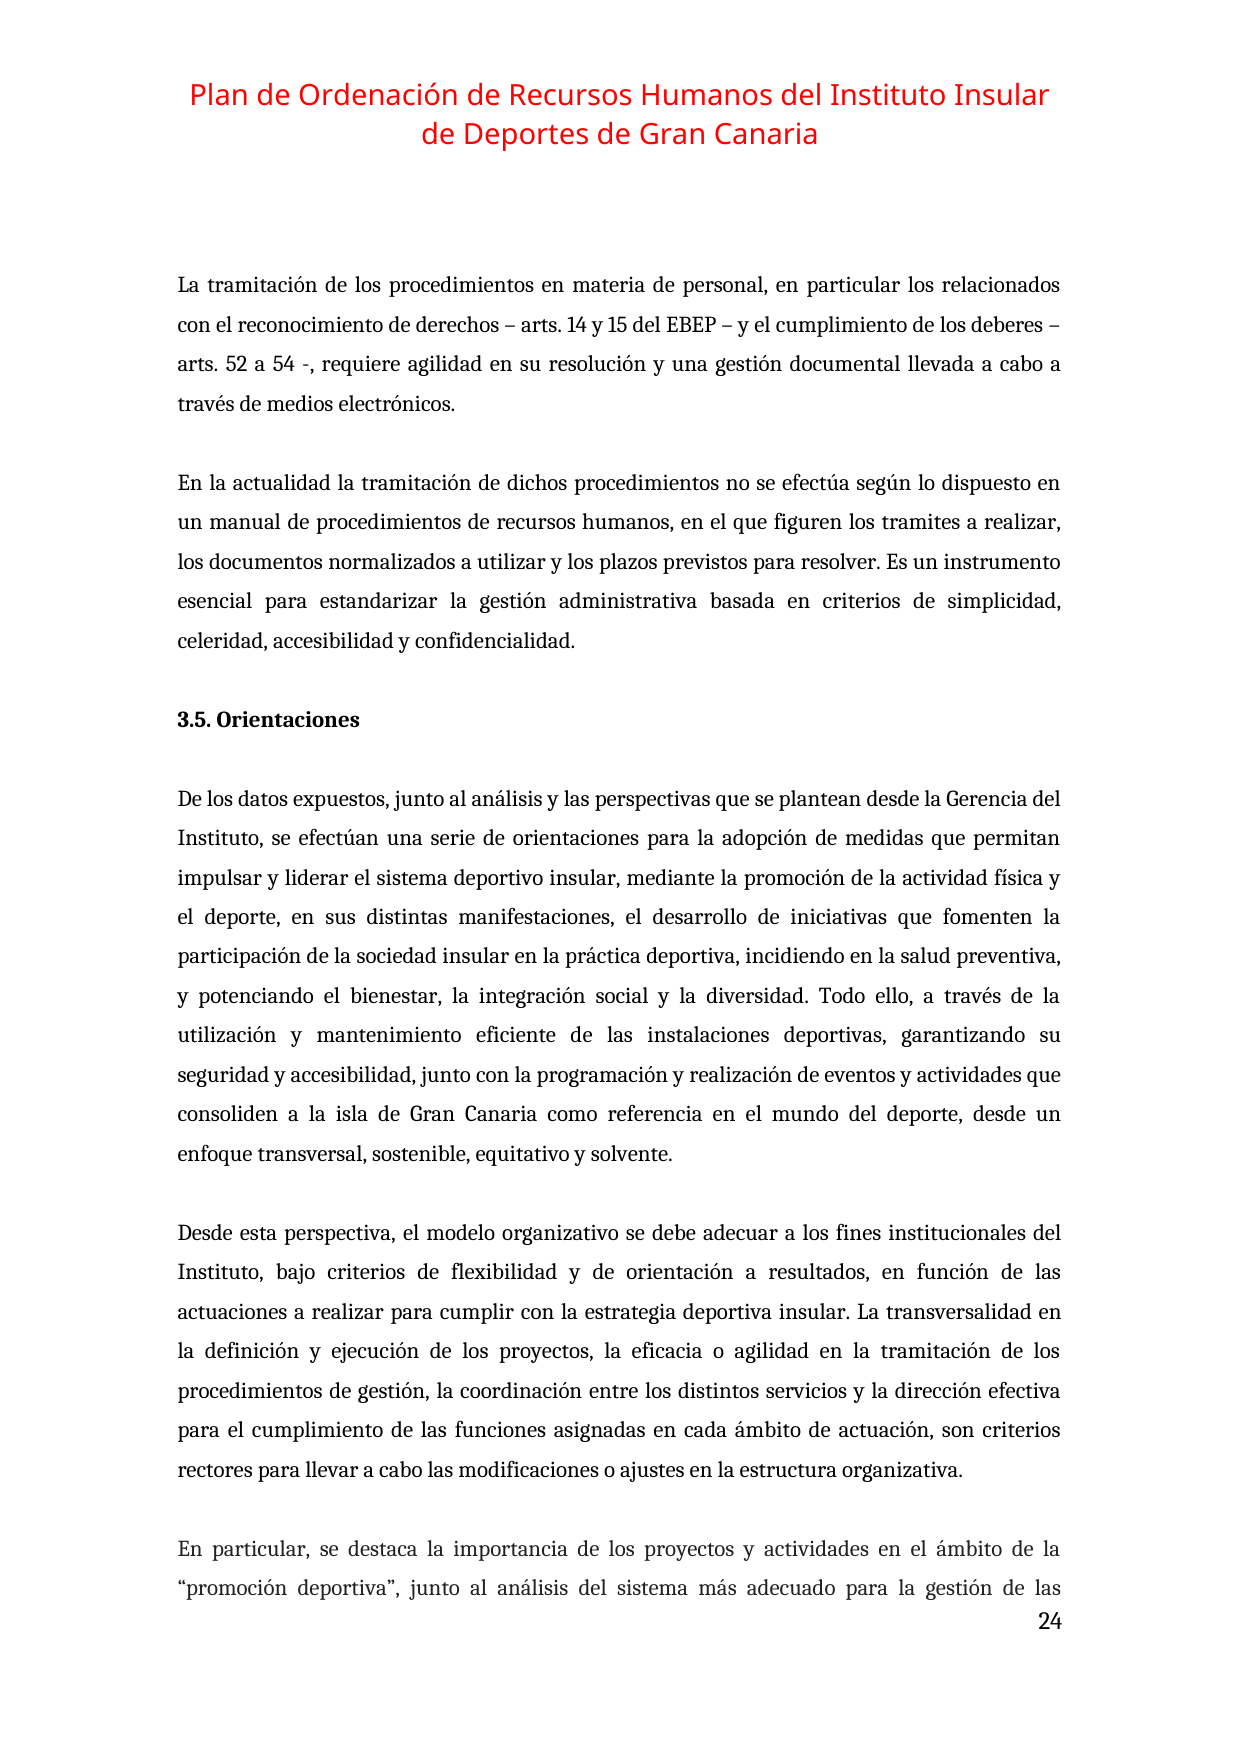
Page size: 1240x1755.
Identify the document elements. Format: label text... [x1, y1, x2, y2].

text Desde esta perspectiva, el modelo organizativo se debe adecuar a los fines institucionales del Instituto, bajo criterios de flexibilidad y de orientación a resultados, en función de las actuaciones a realizar para cumplir con la estrategia deportiva insular. La transversalidad en la definición y ejecución de los proyectos, la eficacia o agilidad en la tramitación de los procedimientos de gestión, la coordinación entre los distintos servicios y la dirección efectiva para el cumplimiento de las funciones asignadas en cada ámbito de actuación, son criterios rectores para llevar a cabo las modificaciones o ajustes en la estructura organizativa. [177, 1220, 1062, 1483]
text De los datos expuestos, junto al análisis y las perspectivas que se plantean desde la Gerencia del Instituto, se efectúan una serie de orientaciones para la adopción de medidas que permitan impulsar y liderar el sistema deportivo insular, mediante la promoción de la actividad física y el deporte, en sus distintas manifestaciones, el desarrollo de iniciativas que fomenten la participación de la sociedad insular en la práctica deportiva, incidiendo en la salud preventiva, y potenciando el bienestar, la integración social y la diversidad. Todo ello, a través de la utilización y mantenimiento eficiente de las instalaciones deportivas, garantizando su seguridad y accesibilidad, junto con la programación y realización de eventos y actividades que consoliden a la isla de Gran Canaria como referencia en el mundo del deporte, desde un enfoque transversal, sostenible, equitativo y solvente. [177, 785, 1062, 1167]
text 3.5. Orientaciones [177, 706, 1062, 733]
text En particular, se destaca la importancia de los proyectos y actividades en el ámbito de la “promoción deportiva”, junto al análisis del sistema más adecuado para la gestión de las [177, 1536, 1062, 1601]
text La tramitación de los procedimientos en materia de personal, en particular los relacionados con el reconocimiento de derechos – arts. 14 y 15 del EBEP – y el cumplimiento de los deberes –arts. 52 a 54 -, requiere agilidad en su resolución y una gestión documental llevada a cabo a través de medios electrónicos. [177, 272, 1062, 417]
text En la actualidad la tramitación de dichos procedimientos no se efectúa según lo dispuesto en un manual de procedimientos de recursos humanos, en el que figuren los tramites a realizar, los documentos normalizados a utilizar y los plazos previstos para resolver. Es un instrumento esencial para estandarizar la gestión administrativa basada en criterios de simplicidad, celeridad, accesibilidad y confidencialidad. [177, 469, 1062, 654]
